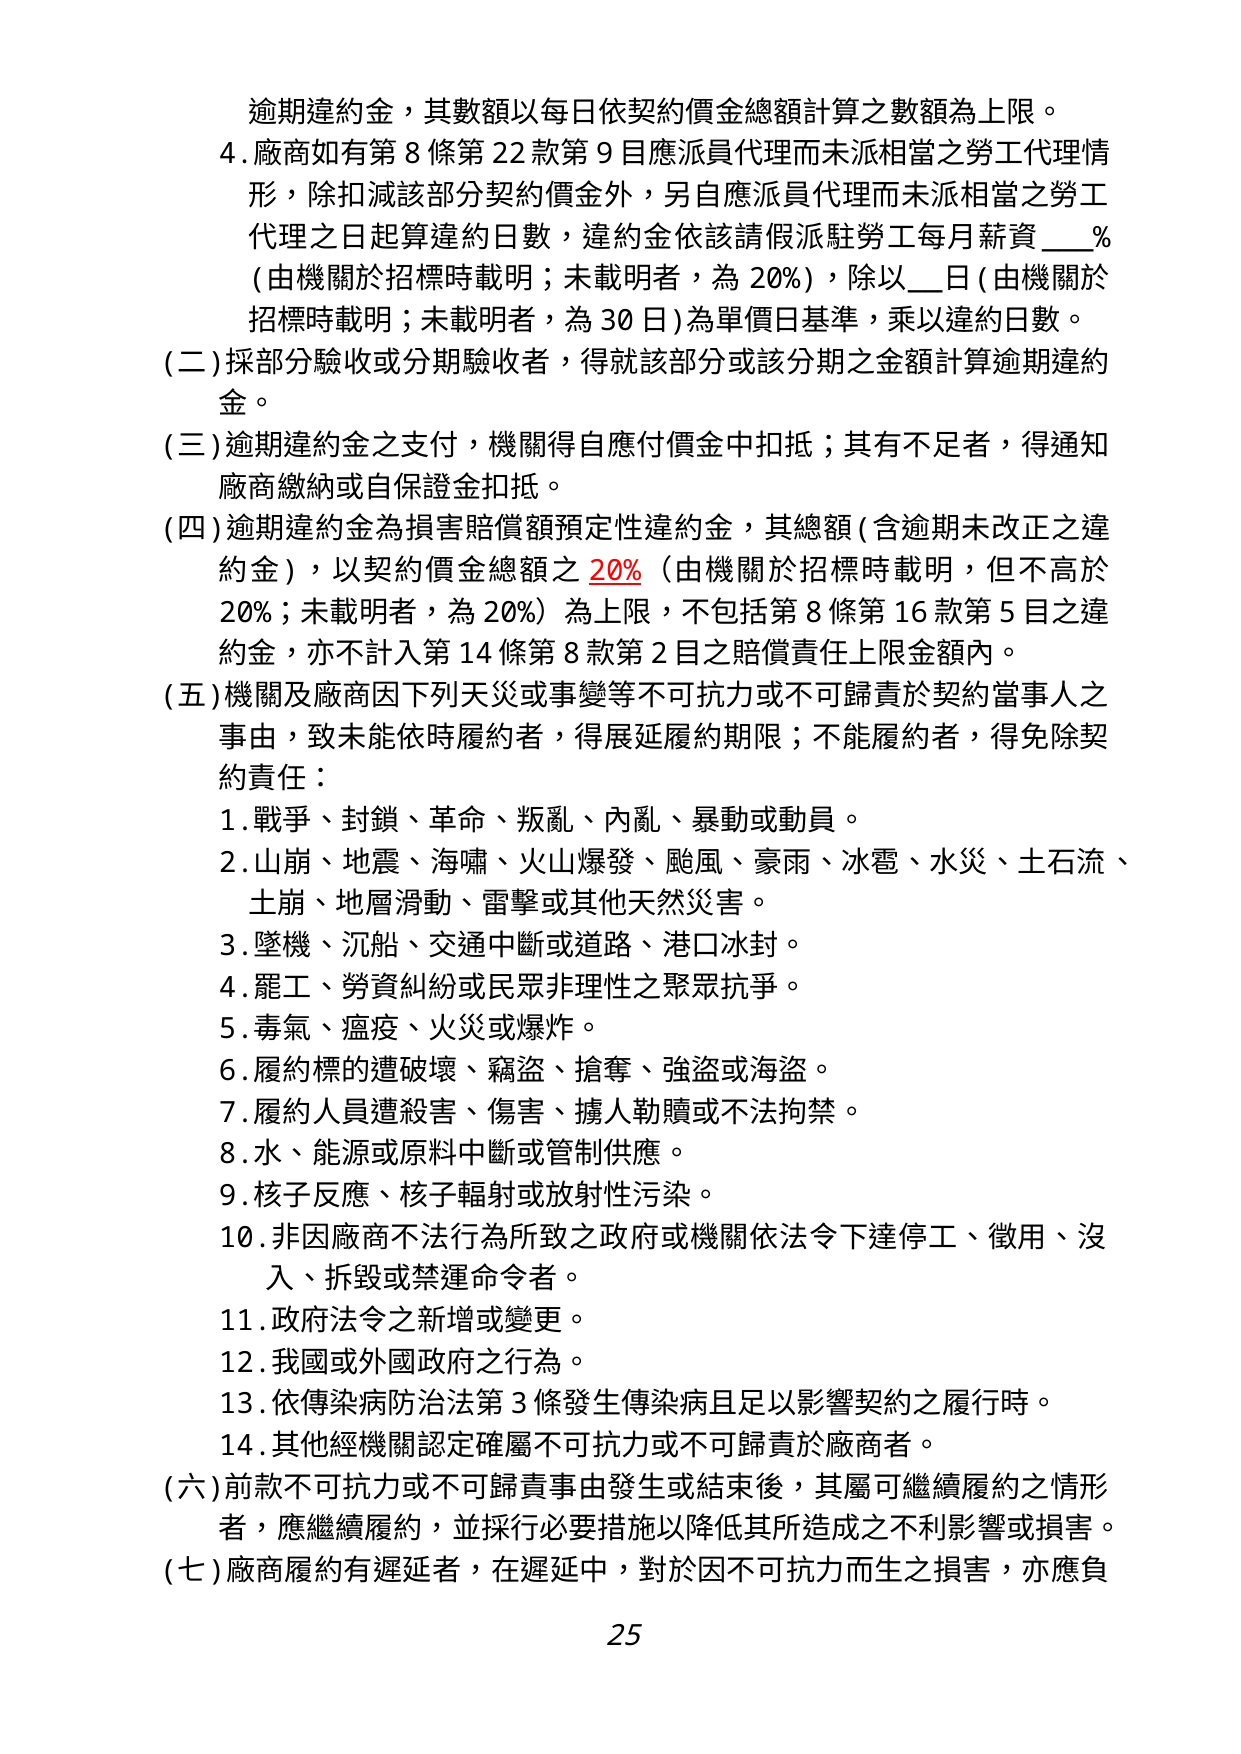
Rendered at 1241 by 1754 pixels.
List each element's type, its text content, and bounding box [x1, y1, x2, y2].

text 3.前2目未完成履約/初驗或驗收有瑕疵之部分不影響其他已完成且無瑕疵部分之使用者（不以機關已有使用事實為限，亦即機關可得使用之狀態），按未完成履約/初驗或驗收有瑕疵部分之契約價金，每日依其3‰（由機關於招標時載明比率；未載明者，為3‰）計算逾期違約金，其數額以每日依契約價金總額計算之數額為上限。 [218, 89, 1110, 130]
text (七)廠商履約有遲延者，在遲延中，對於因不可抗力而生之損害，亦應負 [159, 1547, 1110, 1589]
text 6.履約標的遭破壞、竊盜、搶奪、強盜或海盜。 [218, 1047, 1108, 1089]
text 5.毒氣、瘟疫、火災或爆炸。 [218, 1005, 1108, 1047]
text 4.罷工、勞資糾紛或民眾非理性之聚眾抗爭。 [218, 964, 1108, 1005]
text 14.其他經機關認定確屬不可抗力或不可歸責於廠商者。 [218, 1422, 1108, 1464]
text (三)逾期違約金之支付，機關得自應付價金中扣抵；其有不足者，得通知廠商繳納或自保證金扣抵。 [159, 422, 1110, 505]
text (六)前款不可抗力或不可歸責事由發生或結束後，其屬可繼續履約之情形者，應繼續履約，並採行必要措施以降低其所造成之不利影響或損害。 [159, 1464, 1110, 1547]
text 3.墜機、沉船、交通中斷或道路、港口冰封。 [218, 922, 1108, 964]
text (四)逾期違約金為損害賠償額預定性違約金，其總額(含逾期未改正之違約金)，以契約價金總額之20%（由機關於招標時載明，但不高於20%；未載明者，為20%）為上限，不包括第8條第16款第5目之違約金，亦不計入第14條第8款第2目之賠償責任上限金額內。 [159, 505, 1110, 672]
text (二)採部分驗收或分期驗收者，得就該部分或該分期之金額計算逾期違約金。 [159, 339, 1110, 422]
text 13.依傳染病防治法第3條發生傳染病且足以影響契約之履行時。 [218, 1380, 1108, 1422]
text 1.戰爭、封鎖、革命、叛亂、內亂、暴動或動員。 [218, 797, 1108, 839]
text 10.非因廠商不法行為所致之政府或機關依法令下達停工、徵用、沒入、拆毀或禁運命令者。 [218, 1214, 1108, 1297]
text 2.山崩、地震、海嘯、火山爆發、颱風、豪雨、冰雹、水災、土石流、土崩、地層滑動、雷擊或其他天然災害。 [218, 839, 1108, 922]
text 11.政府法令之新增或變更。 [218, 1297, 1108, 1339]
text 12.我國或外國政府之行為。 [218, 1339, 1108, 1380]
text 4.廠商如有第8條第22款第9目應派員代理而未派相當之勞工代理情形，除扣減該部分契約價金外，另自應派員代理而未派相當之勞工代理之日起算違約日數，違約金依該請假派駐勞工每月薪資___%(由機關於招標時載明；未載明者，為20%)，除以__日(由機關於招標時載明；未載明者，為30日)為單價日基準，乘以違約日數。 [218, 130, 1110, 339]
text (五)機關及廠商因下列天災或事變等不可抗力或不可歸責於契約當事人之事由，致未能依時履約者，得展延履約期限；不能履約者，得免除契約責任： [159, 672, 1110, 797]
text 7.履約人員遭殺害、傷害、擄人勒贖或不法拘禁。 [218, 1089, 1108, 1130]
text 9.核子反應、核子輻射或放射性污染。 [218, 1172, 1108, 1214]
text 8.水、能源或原料中斷或管制供應。 [218, 1130, 1108, 1172]
